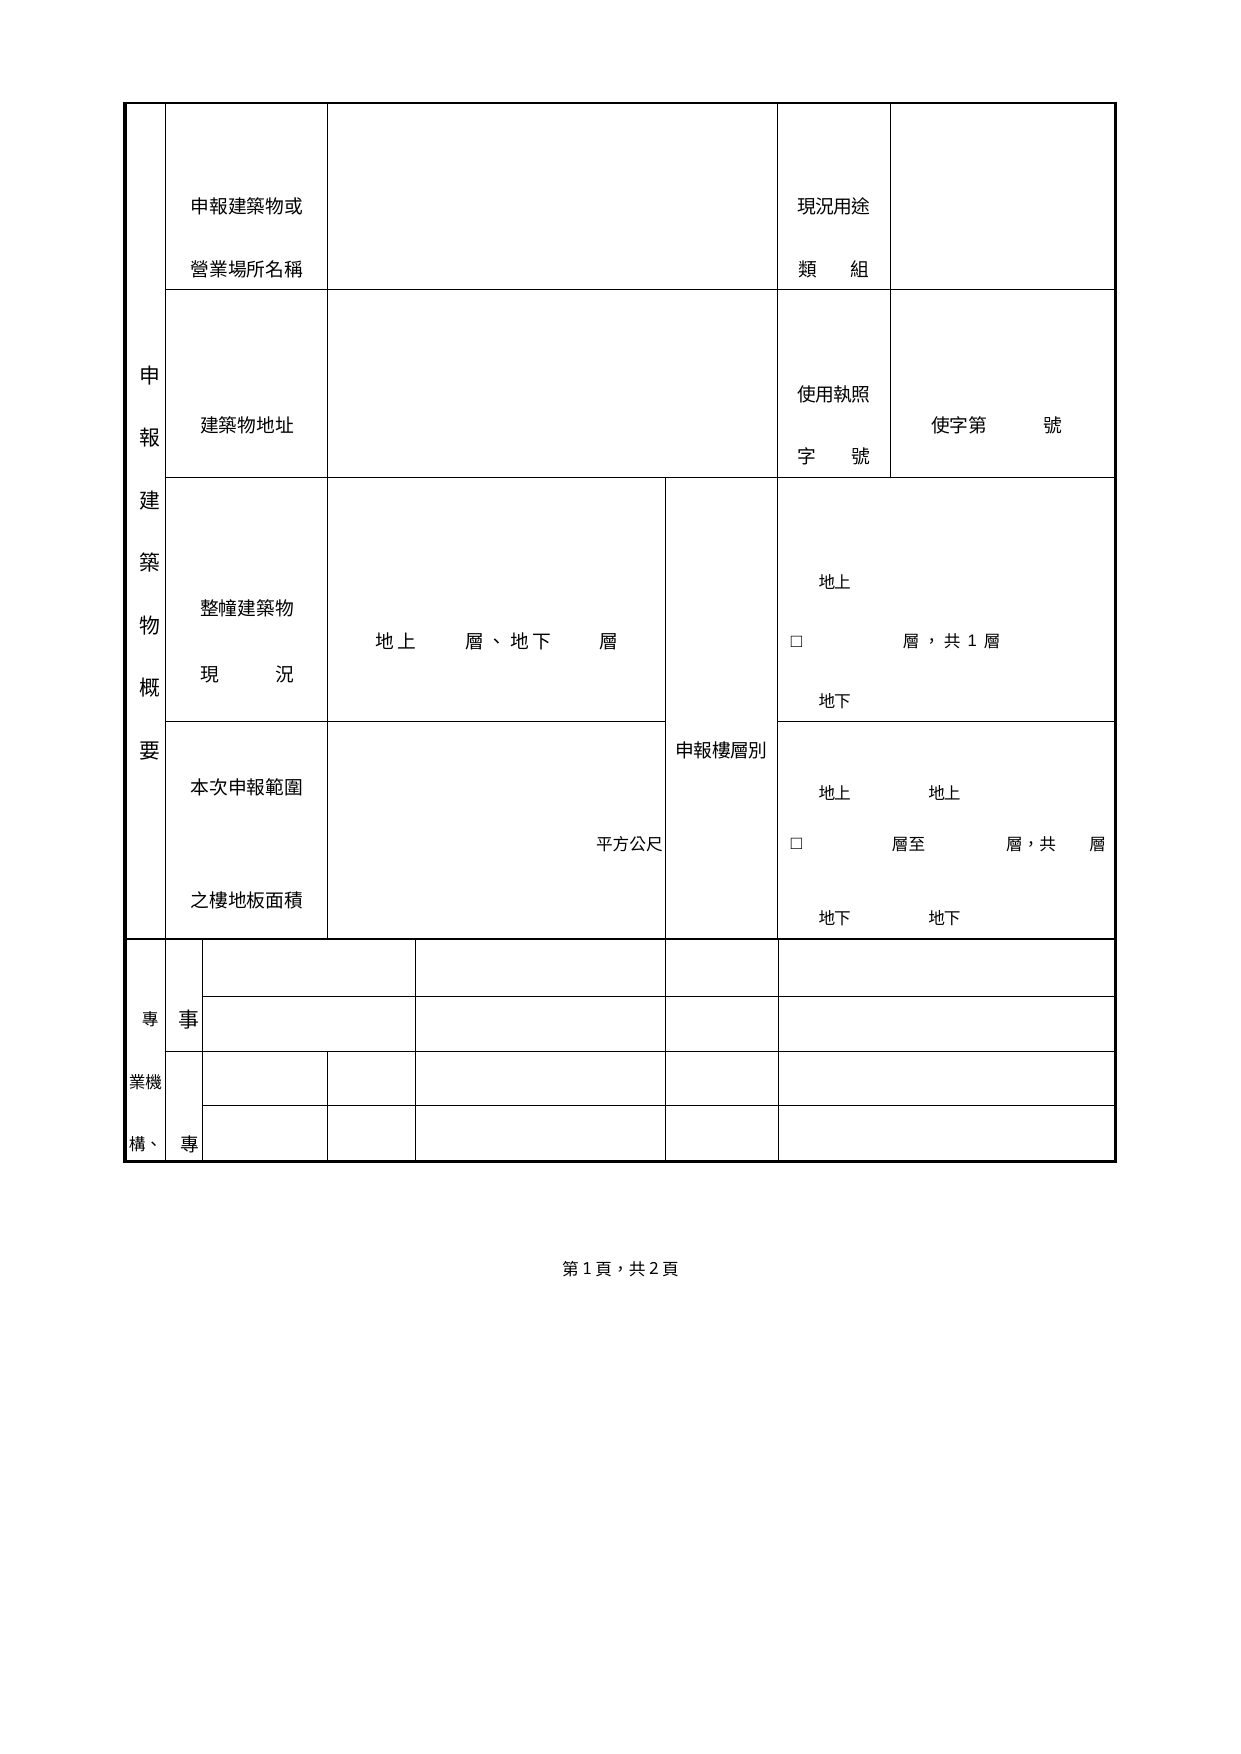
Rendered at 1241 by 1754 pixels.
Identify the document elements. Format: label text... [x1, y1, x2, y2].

table_cell 機構（事務所）負責人姓名 [203, 997, 415, 1051]
table_cell □ [778, 478, 815, 721]
table_cell [416, 1106, 665, 1160]
table_cell 地上 [815, 478, 890, 602]
table_cell [891, 104, 1114, 289]
table_cell 專業檢查人 [166, 1052, 202, 1160]
table_cell 通訊電話 [666, 997, 778, 1051]
table_cell 現況用途 類 組 [778, 104, 890, 289]
table_cell 地下 [815, 602, 890, 721]
table_cell 認可證字號 [666, 1106, 778, 1160]
table_cell 層，共 層 [1003, 722, 1114, 938]
table_cell 申報建築物或 營業場所名稱 [166, 104, 327, 289]
table_cell 事務所 專業機構或 [166, 940, 202, 1051]
table_cell 本次申報範圍 之樓地板面積 [166, 722, 327, 938]
table_cell 整幢建築物 現 況 [166, 478, 327, 721]
table_cell 使字第 號 [891, 290, 1114, 477]
table_cell 地上 [815, 722, 890, 813]
table_cell 申報建築物概要 [127, 104, 165, 938]
table_cell [416, 940, 665, 996]
table_cell （ [779, 940, 1114, 996]
table_cell 專業機構、專業檢查人資料 [127, 940, 165, 1160]
table_cell [779, 1052, 1114, 1105]
table_cell [328, 290, 777, 477]
table_cell 使用執照 字 號 [778, 290, 890, 477]
table_cell 地上 [928, 722, 1003, 813]
table_cell 申報樓層別 [666, 478, 777, 938]
table_cell 認可證字號 [666, 1052, 778, 1105]
table_cell [779, 997, 1114, 1051]
table_cell [416, 997, 665, 1051]
table_cell 層至 [890, 722, 928, 938]
table_cell 姓 名 [328, 1106, 415, 1160]
table_cell [416, 1052, 665, 1105]
table_cell 建築物地址 [166, 290, 327, 477]
table_cell 平方公尺 [328, 722, 665, 938]
table_cell 地上 層、地下 層 [328, 478, 665, 721]
table_cell [779, 1106, 1114, 1160]
table_cell 姓 名 [328, 1052, 415, 1105]
table_cell 機構（事務所）名稱 [203, 940, 415, 996]
table_cell 層，共1層 [890, 478, 1114, 721]
table_cell 地下 [928, 813, 1003, 938]
table_cell □ [778, 722, 815, 938]
table_cell 設備安全類 [203, 1106, 327, 1160]
table_cell 地下 [815, 813, 890, 938]
table_cell 認可證字號 [666, 940, 778, 996]
table_cell 防火避難設施類 [203, 1052, 327, 1105]
text 第1頁，共2頁 [106, 1227, 1134, 1289]
table_cell [328, 104, 777, 289]
